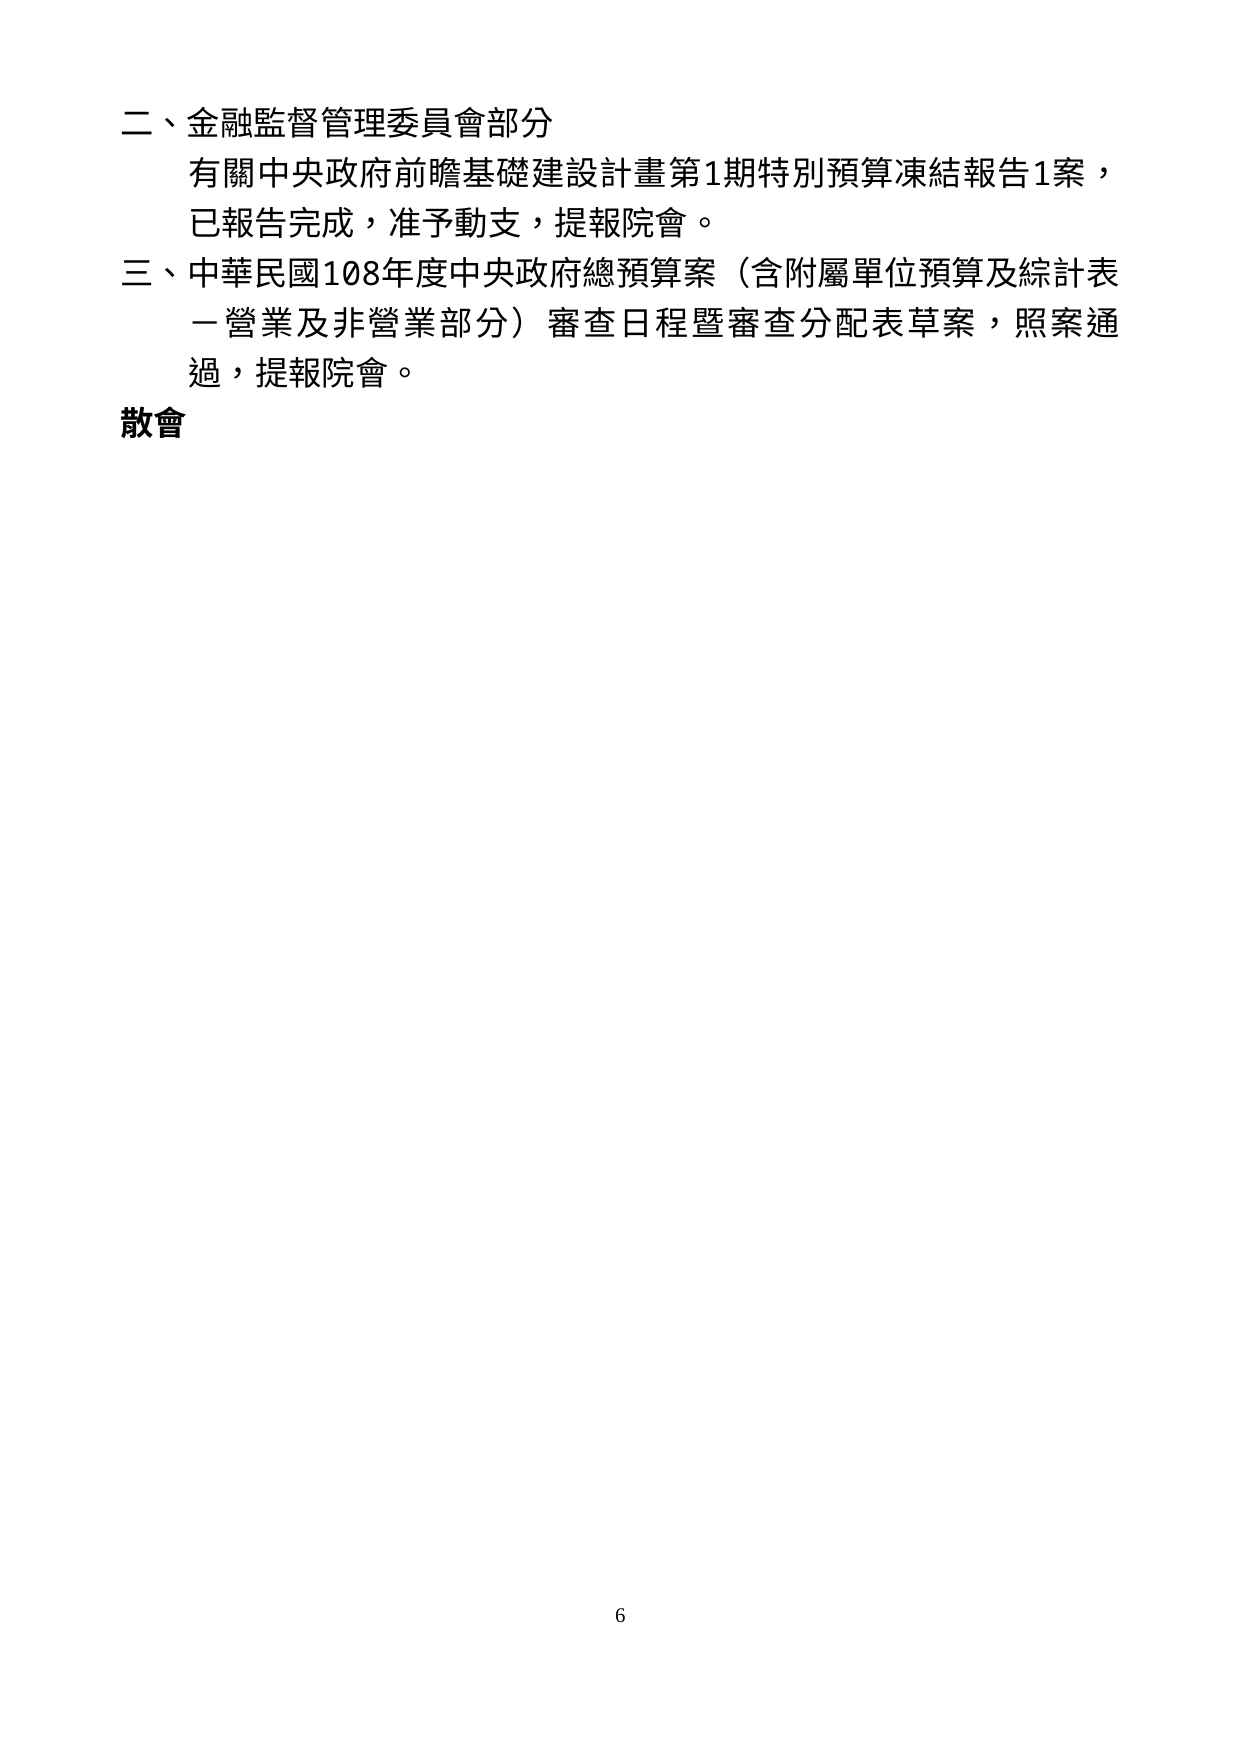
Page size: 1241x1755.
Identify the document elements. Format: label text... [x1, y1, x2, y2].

text 三、中華民國108年度中央政府總預算案（含附屬單位預算及綜計表－營業及非營業部分）審查日程暨審查分配表草案，照案通過，提報院會。 [120, 246, 1120, 396]
text 有關中央政府前瞻基礎建設計畫第1期特別預算凍結報告1案，已報告完成，准予動支，提報院會。 [188, 146, 1120, 246]
text 二、金融監督管理委員會部分 [120, 96, 1120, 146]
text 散會 [120, 396, 1120, 446]
